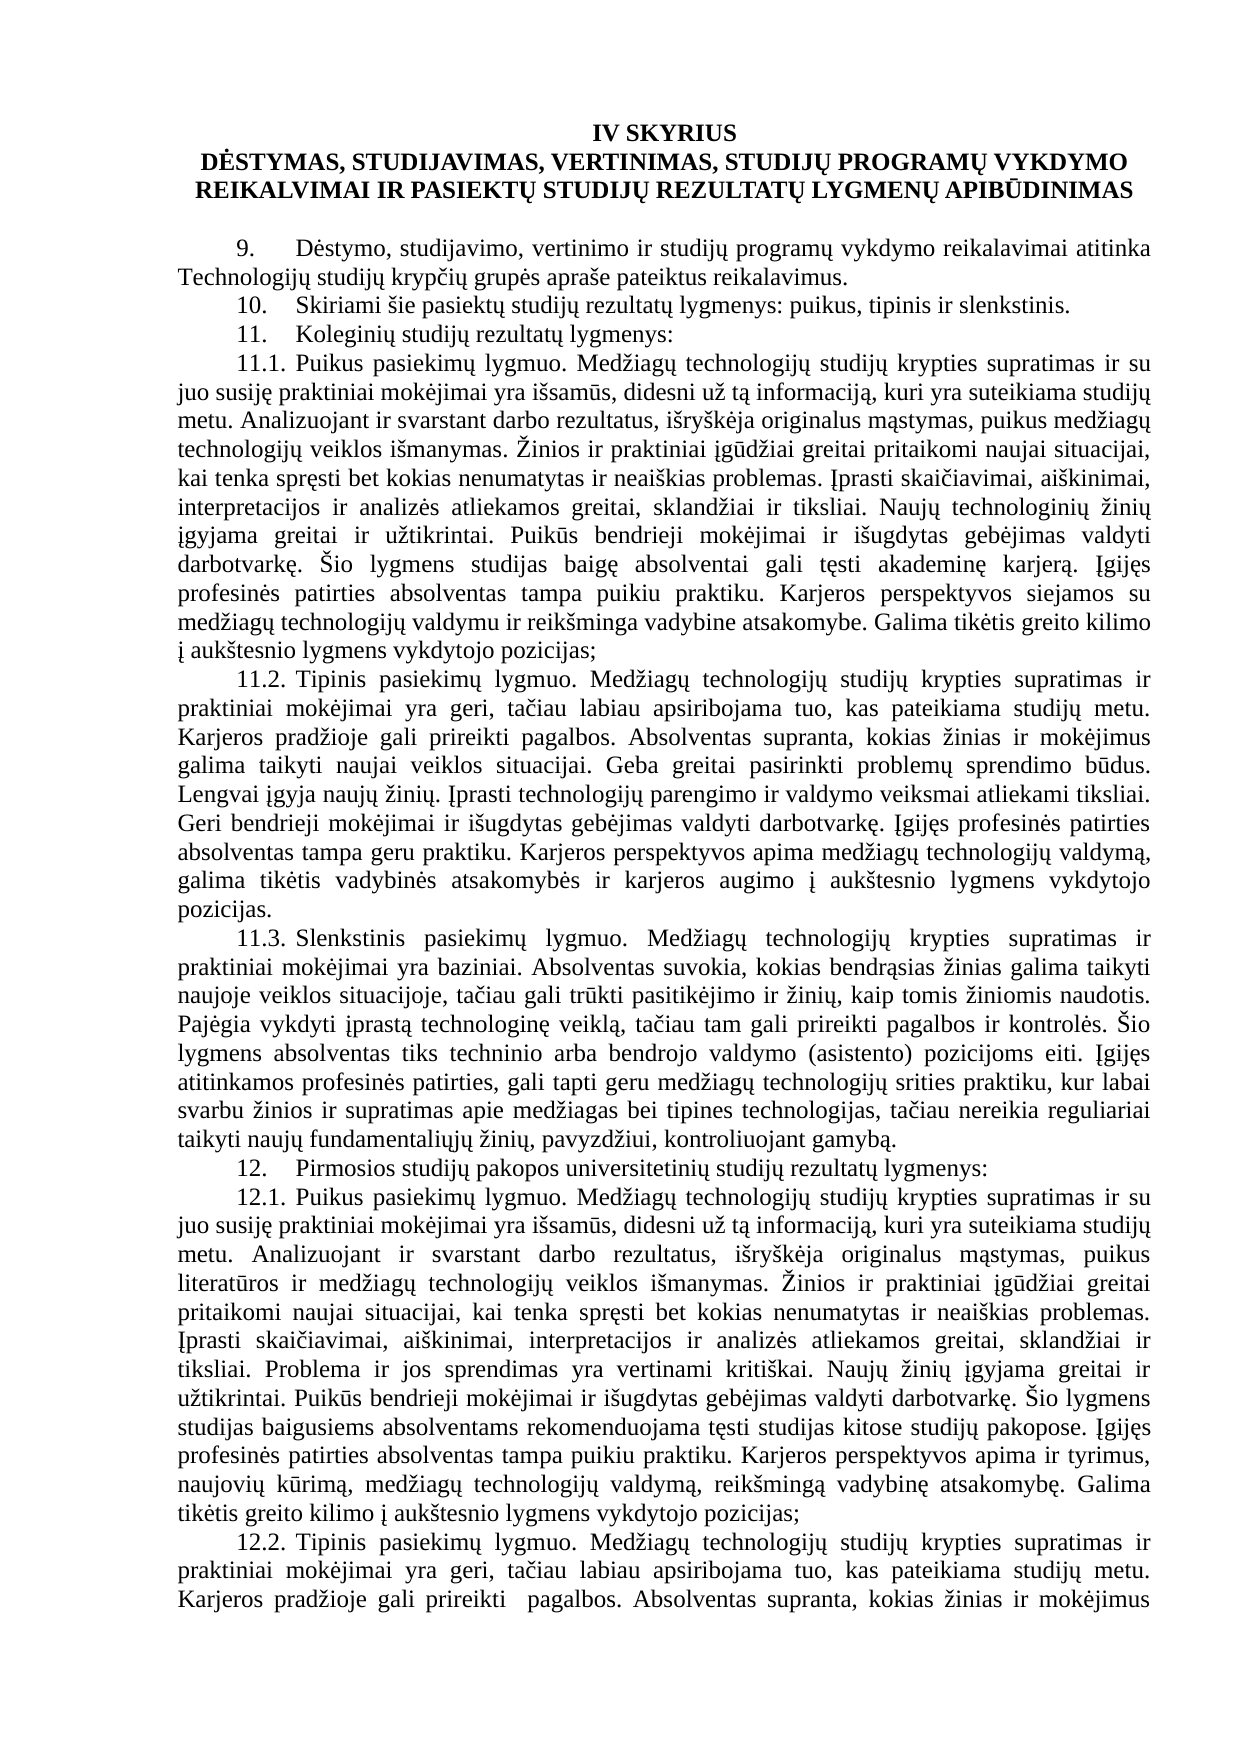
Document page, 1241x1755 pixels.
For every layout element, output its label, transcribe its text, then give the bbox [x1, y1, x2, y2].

text 12.1. Puikus pasiekimų lygmuo. Medžiagų technologijų studijų krypties supratimas ir su juo susiję praktiniai mokėjimai yra išsamūs, didesni už tą informaciją, kuri yra suteikiama studijų metu. Analizuojant ir svarstant darbo rezultatus, išryškėja originalus mąstymas, puikus literatūros ir medžiagų technologijų veiklos išmanymas. Žinios ir praktiniai įgūdžiai greitai pritaikomi naujai situacijai, kai tenka spręsti bet kokias nenumatytas ir neaiškias problemas. Įprasti skaičiavimai, aiškinimai, interpretacijos ir analizės atliekamos greitai, sklandžiai ir tiksliai. Problema ir jos sprendimas yra vertinami kritiškai. Naujų žinių įgyjama greitai ir užtikrintai. Puikūs bendrieji mokėjimai ir išugdytas gebėjimas valdyti darbotvarkę. Šio lygmens studijas baigusiems absolventams rekomenduojama tęsti studijas kitose studijų pakopose. Įgijęs profesinės patirties absolventas tampa puikiu praktiku. Karjeros perspektyvos apima ir tyrimus, naujovių kūrimą, medžiagų technologijų valdymą, reikšmingą vadybinę atsakomybę. Galima tikėtis greito kilimo į aukštesnio lygmens vykdytojo pozicijas; [177, 1182, 1152, 1527]
text 10. Skiriami šie pasiektų studijų rezultatų lygmenys: puikus, tipinis ir slenkstinis. [177, 291, 1152, 319]
text 11.3. Slenkstinis pasiekimų lygmuo. Medžiagų technologijų krypties supratimas ir praktiniai mokėjimai yra baziniai. Absolventas suvokia, kokias bendrąsias žinias galima taikyti naujoje veiklos situacijoje, tačiau gali trūkti pasitikėjimo ir žinių, kaip tomis žiniomis naudotis. Pajėgia vykdyti įprastą technologinę veiklą, tačiau tam gali prireikti pagalbos ir kontrolės. Šio lygmens absolventas tiks techninio arba bendrojo valdymo (asistento) pozicijoms eiti. Įgijęs atitinkamos profesinės patirties, gali tapti geru medžiagų technologijų srities praktiku, kur labai svarbu žinios ir supratimas apie medžiagas bei tipines technologijas, tačiau nereikia reguliariai taikyti naujų fundamentaliųjų žinių, pavyzdžiui, kontroliuojant gamybą. [177, 923, 1152, 1153]
text DĖSTYMAS, STUDIJAVIMAS, VERTINIMAS, STUDIJŲ PROGRAMŲ VYKDYMO REIKALVIMAI IR PASIEKTŲ STUDIJŲ REZULTATŲ LYGMENŲ APIBŪDINIMAS [177, 147, 1152, 204]
text IV SKYRIUS [177, 118, 1152, 147]
text 9. Dėstymo, studijavimo, vertinimo ir studijų programų vykdymo reikalavimai atitinka Technologijų studijų krypčių grupės apraše pateiktus reikalavimus. [177, 233, 1152, 291]
text 11.1. Puikus pasiekimų lygmuo. Medžiagų technologijų studijų krypties supratimas ir su juo susiję praktiniai mokėjimai yra išsamūs, didesni už tą informaciją, kuri yra suteikiama studijų metu. Analizuojant ir svarstant darbo rezultatus, išryškėja originalus mąstymas, puikus medžiagų technologijų veiklos išmanymas. Žinios ir praktiniai įgūdžiai greitai pritaikomi naujai situacijai, kai tenka spręsti bet kokias nenumatytas ir neaiškias problemas. Įprasti skaičiavimai, aiškinimai, interpretacijos ir analizės atliekamos greitai, sklandžiai ir tiksliai. Naujų technologinių žinių įgyjama greitai ir užtikrintai. Puikūs bendrieji mokėjimai ir išugdytas gebėjimas valdyti darbotvarkę. Šio lygmens studijas baigę absolventai gali tęsti akademinę karjerą. Įgijęs profesinės patirties absolventas tampa puikiu praktiku. Karjeros perspektyvos siejamos su medžiagų technologijų valdymu ir reikšminga vadybine atsakomybe. Galima tikėtis greito kilimo į aukštesnio lygmens vykdytojo pozicijas; [177, 348, 1152, 664]
text 12. Pirmosios studijų pakopos universitetinių studijų rezultatų lygmenys: [177, 1153, 1152, 1182]
text 11. Koleginių studijų rezultatų lygmenys: [177, 319, 1152, 348]
text 11.2. Tipinis pasiekimų lygmuo. Medžiagų technologijų studijų krypties supratimas ir praktiniai mokėjimai yra geri, tačiau labiau apsiribojama tuo, kas pateikiama studijų metu. Karjeros pradžioje gali prireikti pagalbos. Absolventas supranta, kokias žinias ir mokėjimus galima taikyti naujai veiklos situacijai. Geba greitai pasirinkti problemų sprendimo būdus. Lengvai įgyja naujų žinių. Įprasti technologijų parengimo ir valdymo veiksmai atliekami tiksliai. Geri bendrieji mokėjimai ir išugdytas gebėjimas valdyti darbotvarkę. Įgijęs profesinės patirties absolventas tampa geru praktiku. Karjeros perspektyvos apima medžiagų technologijų valdymą, galima tikėtis vadybinės atsakomybės ir karjeros augimo į aukštesnio lygmens vykdytojo pozicijas. [177, 664, 1152, 923]
text 12.2. Tipinis pasiekimų lygmuo. Medžiagų technologijų studijų krypties supratimas ir praktiniai mokėjimai yra geri, tačiau labiau apsiribojama tuo, kas pateikiama studijų metu. Karjeros pradžioje gali prireikti pagalbos. Absolventas supranta, kokias žinias ir mokėjimus [177, 1527, 1152, 1613]
